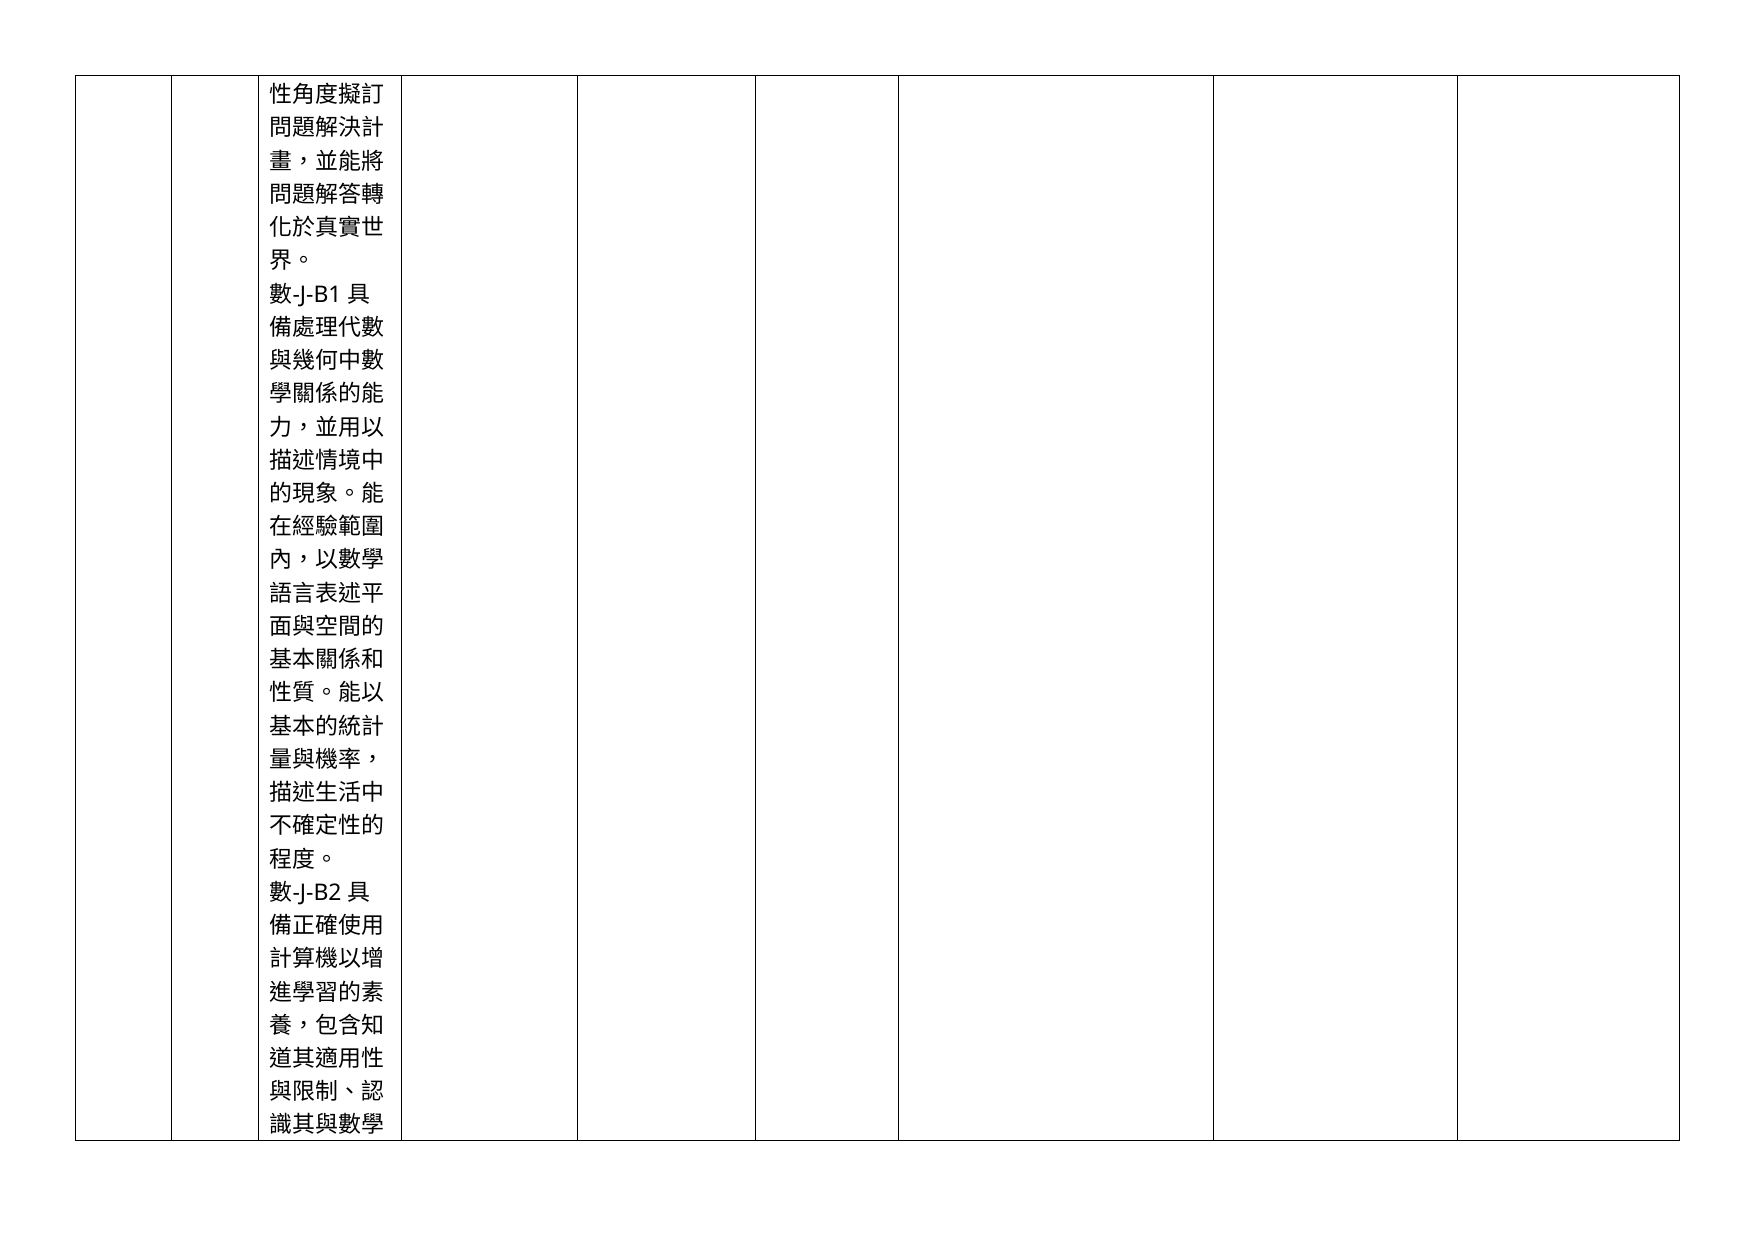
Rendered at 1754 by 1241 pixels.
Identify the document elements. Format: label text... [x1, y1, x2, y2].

table_cell [172, 76, 258, 1139]
table_cell [76, 76, 171, 1139]
table_cell [402, 76, 577, 1139]
table_cell [578, 76, 755, 1139]
table_cell [1458, 76, 1679, 1139]
table_cell [1214, 76, 1457, 1139]
table_cell [899, 76, 1213, 1139]
table_cell [756, 76, 898, 1139]
table_cell 性角度擬訂問題解決計畫，並能將問題解答轉化於真實世界。 數-J-B1 具備處理代數與幾何中數學關係的能力，並用以描述情境中的現象。能在經驗範圍內，以數學語言表述平面與空間的基本關係和性質。能以基本的統計量與機率，描述生活中不確定性的程度。 數-J-B2 具備正確使用計算機以增進學習的素養，包含知道其適用性與限制、認識其與數學 [259, 76, 401, 1139]
